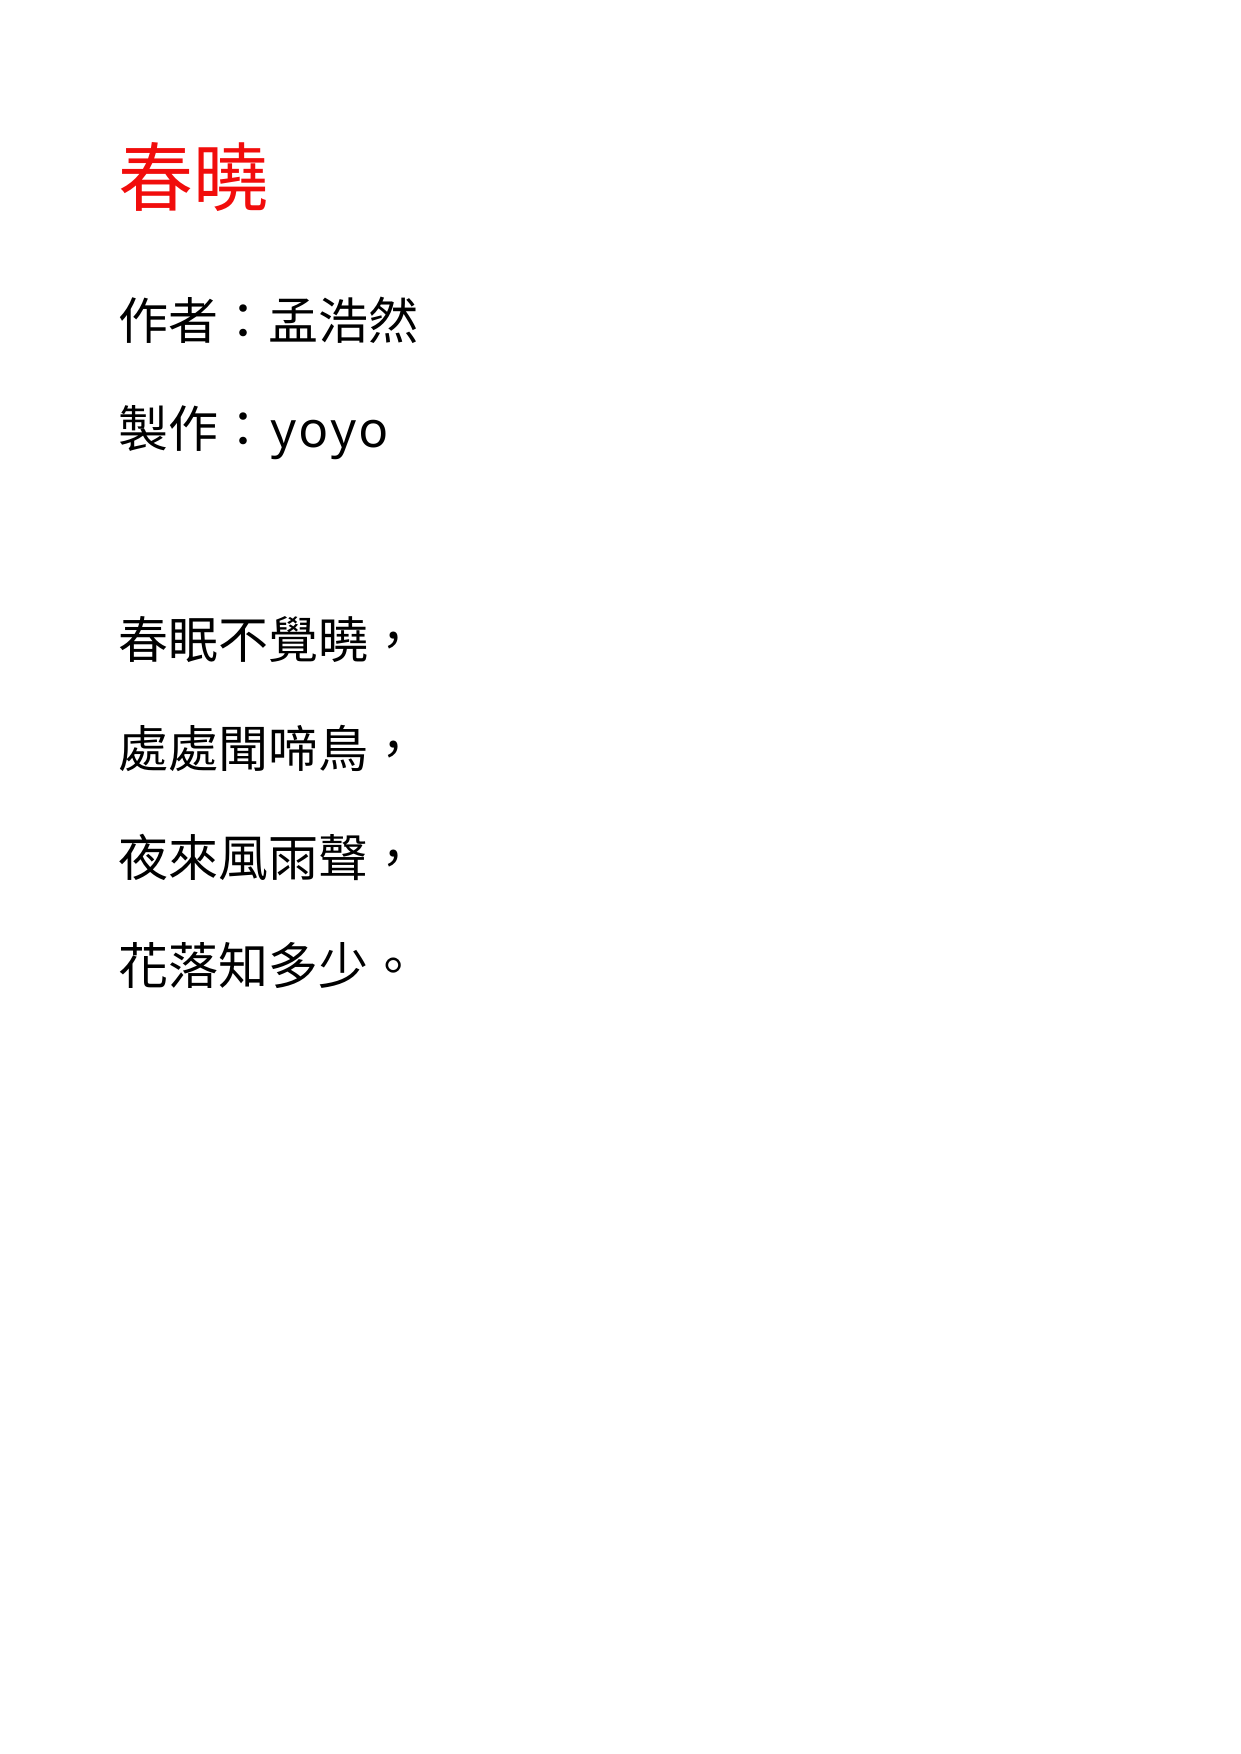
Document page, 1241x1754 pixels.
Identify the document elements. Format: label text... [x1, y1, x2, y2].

text 作者：孟浩然 [118, 281, 1122, 353]
text 夜來風雨聲， [118, 818, 1122, 890]
text 花落知多少。 [118, 926, 1122, 999]
text 春曉 [118, 118, 1122, 227]
text 處處聞啼鳥， [118, 709, 1122, 782]
text 春眠不覺曉， [118, 601, 1122, 673]
text 製作：yoyo [118, 389, 1122, 462]
